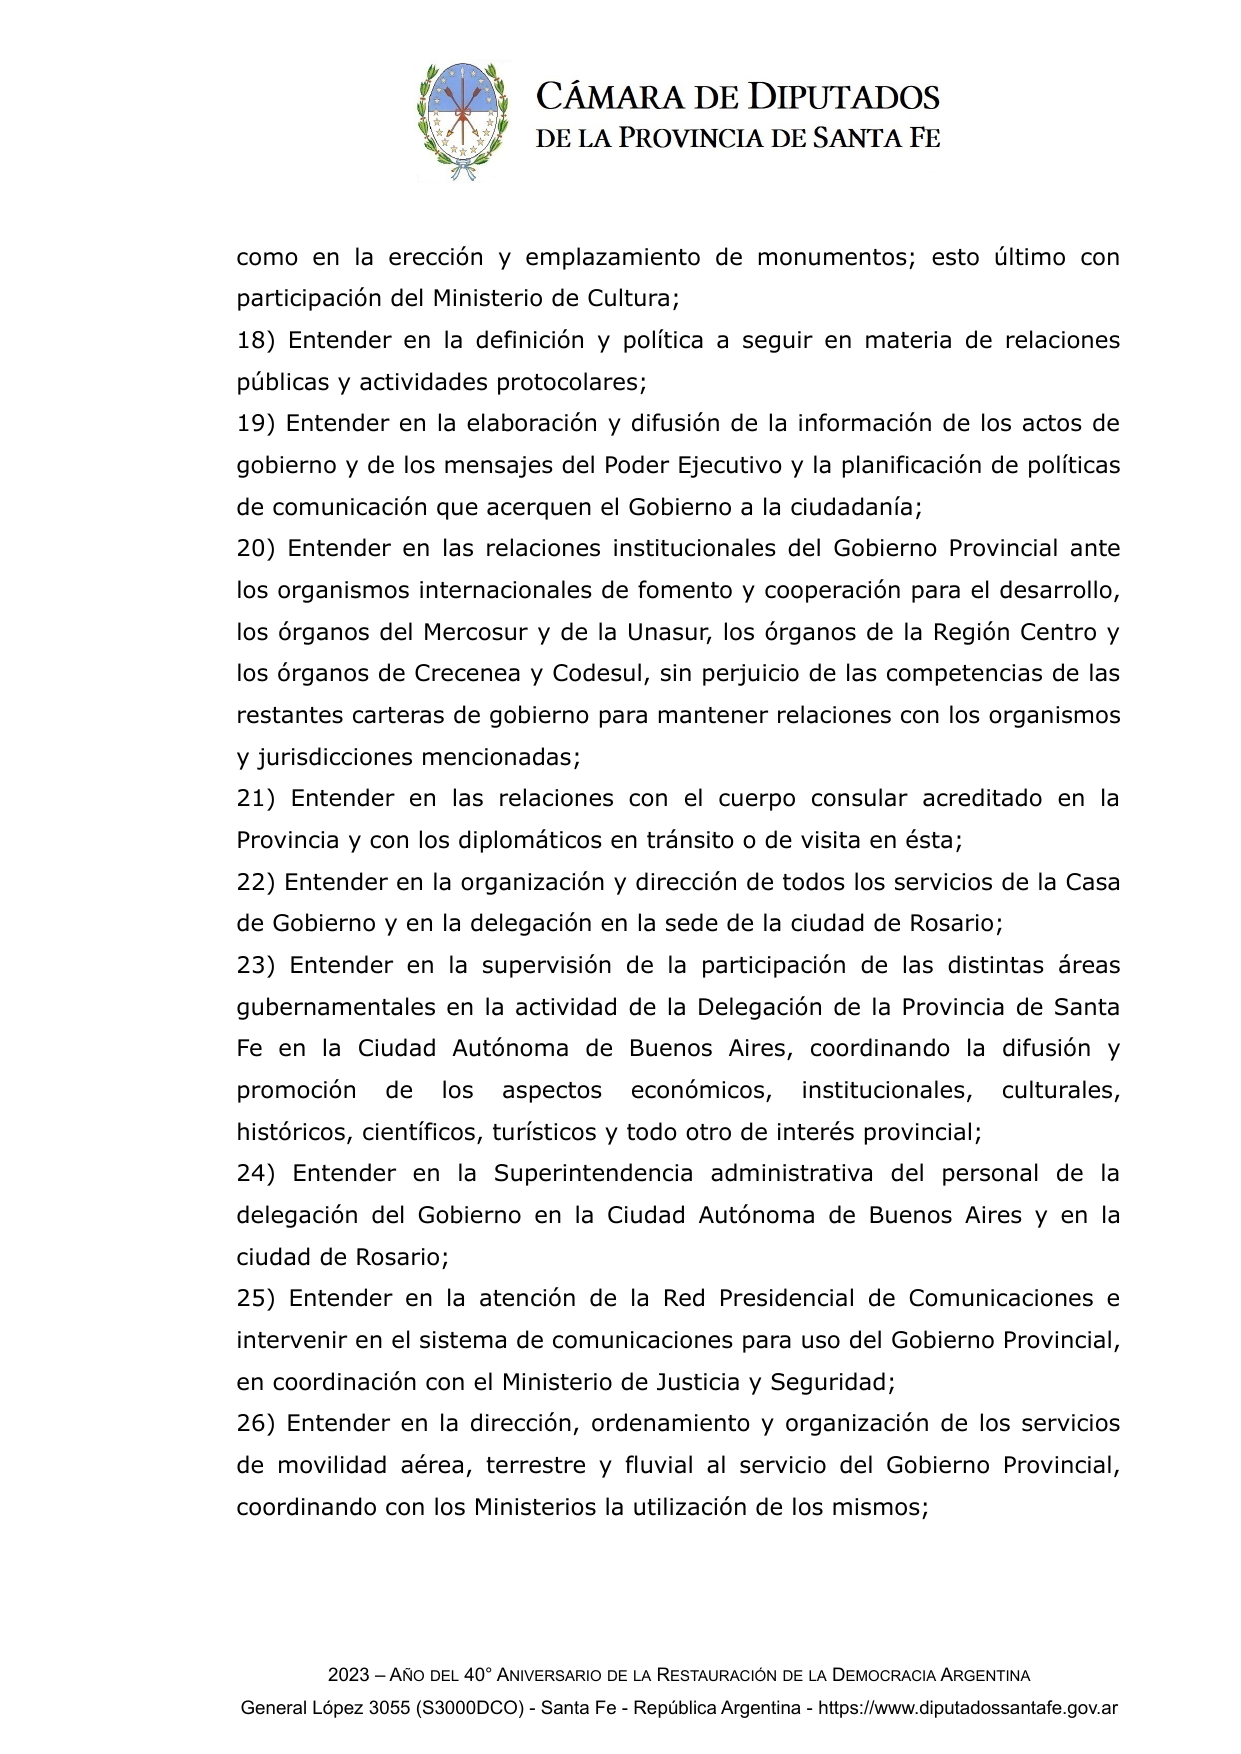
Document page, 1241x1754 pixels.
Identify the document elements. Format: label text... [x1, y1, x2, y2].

text como en la erección y emplazamiento de monumentos; esto último con participación del Ministerio de Cultura; [236, 242, 1122, 312]
text 23) Entender en la supervisión de la participación de las distintas áreas gubernamentales en la actividad de la Delegación de la Provincia de Santa Fe en la Ciudad Autónoma de Buenos Aires, coordinando la difusión y promoción de los aspectos económicos, institucionales, culturales, históricos, científicos, turísticos y todo otro de interés provincial; [236, 951, 1122, 1145]
text 25) Entender en la atención de la Red Presidencial de Comunicaciones e intervenir en el sistema de comunicaciones para uso del Gobierno Provincial, en coordinación con el Ministerio de Justicia y Seguridad; [236, 1284, 1122, 1395]
text 21) Entender en las relaciones con el cuerpo consular acreditado en la Provincia y con los diplomáticos en tránsito o de visita en ésta; [236, 784, 1122, 853]
text 24) Entender en la Superintendencia administrativa del personal de la delegación del Gobierno en la Ciudad Autónoma de Buenos Aires y en la ciudad de Rosario; [236, 1159, 1122, 1270]
picture [413, 59, 945, 183]
text 22) Entender en la organización y dirección de todos los servicios de la Casa de Gobierno y en la delegación en la sede de la ciudad de Rosario; [236, 867, 1122, 937]
text 26) Entender en la dirección, ordenamiento y organización de los servicios de movilidad aérea, terrestre y fluvial al servicio del Gobierno Provincial, coordinando con los Ministerios la utilización de los mismos; [236, 1409, 1122, 1520]
text 18) Entender en la definición y política a seguir en materia de relaciones públicas y actividades protocolares; [236, 326, 1122, 395]
text 19) Entender en la elaboración y difusión de la información de los actos de gobierno y de los mensajes del Poder Ejecutivo y la planificación de políticas de comunicación que acerquen el Gobierno a la ciudadanía; [236, 409, 1122, 520]
text 20) Entender en las relaciones institucionales del Gobierno Provincial ante los organismos internacionales de fomento y cooperación para el desarrollo, los órganos del Mercosur y de la Unasur, los órganos de la Región Centro y los órganos de Crecenea y Codesul, sin perjuicio de las competencias de las restantes carteras de gobierno para mantener relaciones con los organismos y jurisdicciones mencionadas; [236, 534, 1122, 770]
